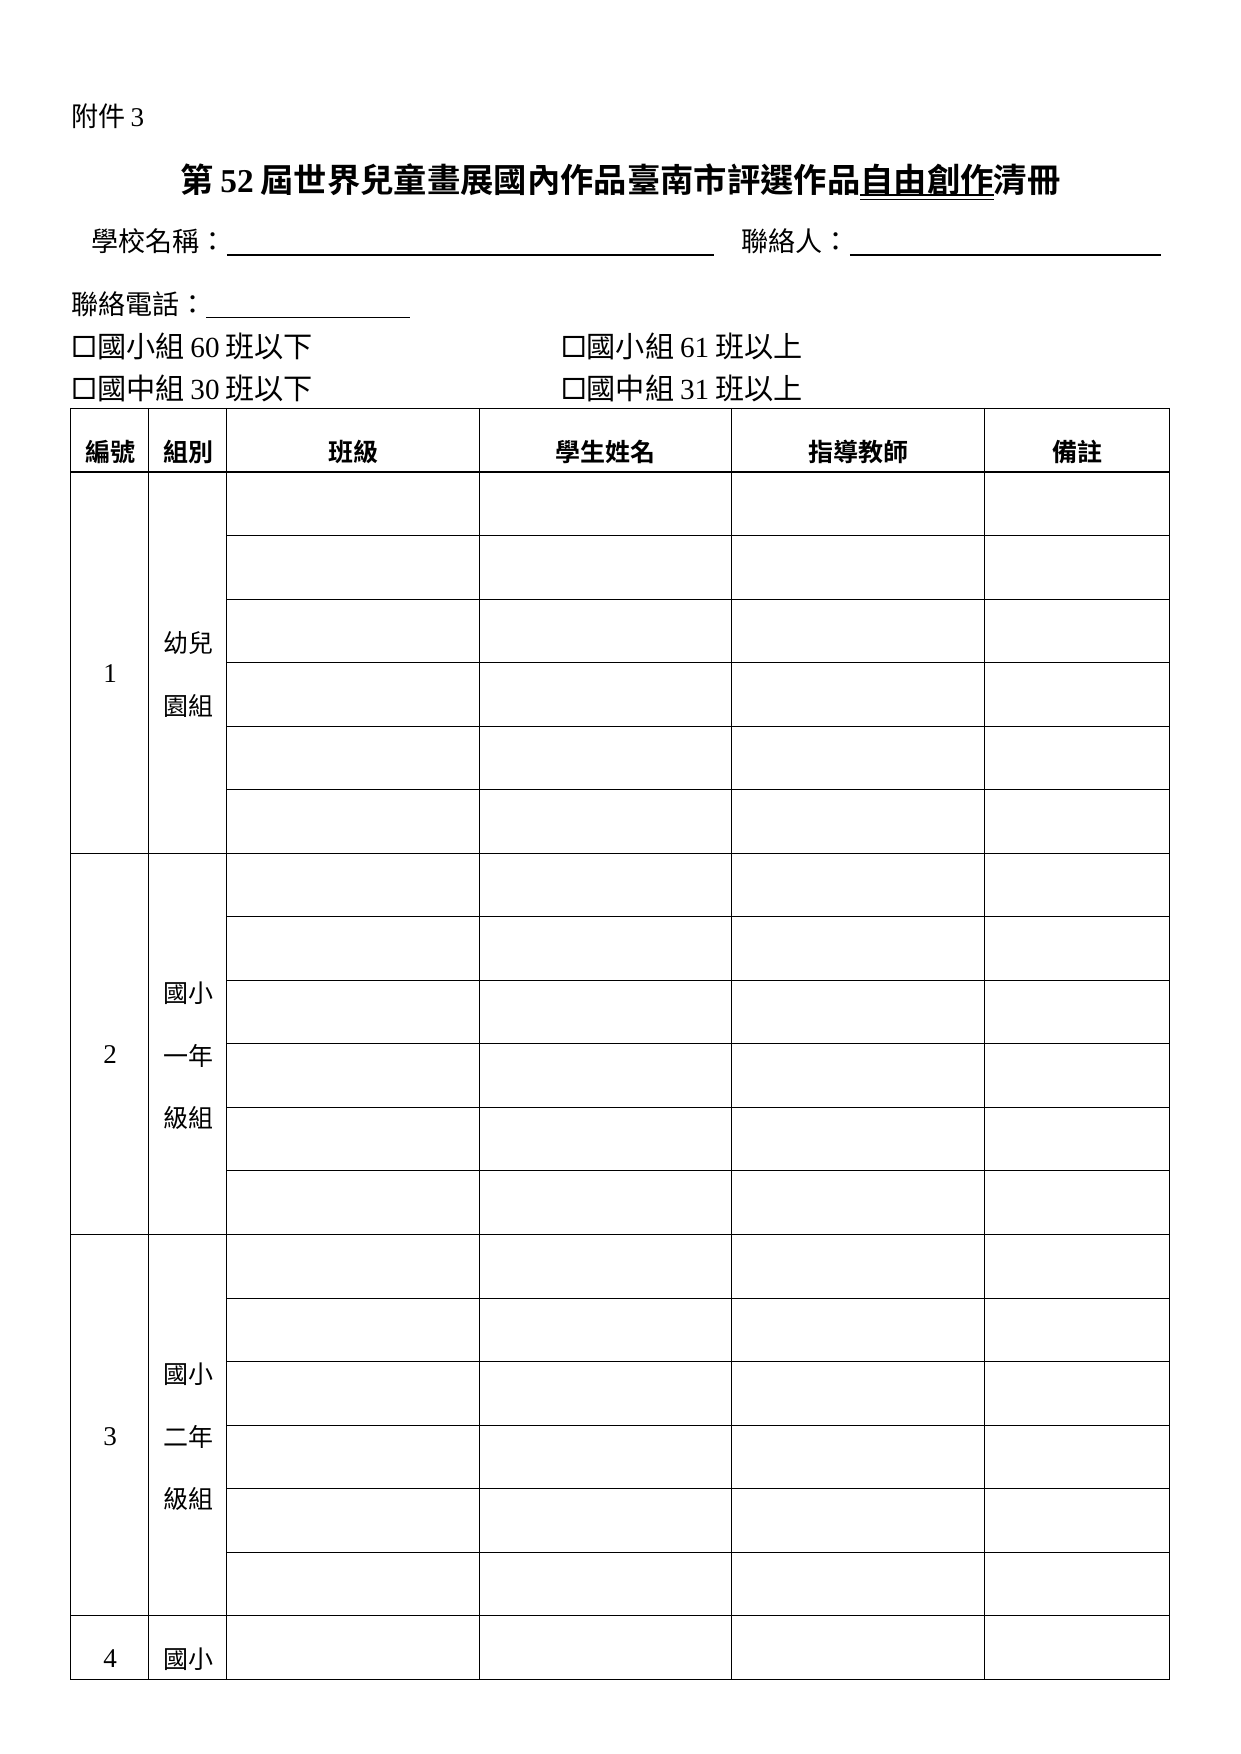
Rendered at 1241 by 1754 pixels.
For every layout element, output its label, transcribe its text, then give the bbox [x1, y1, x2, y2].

table_cell [985, 473, 1169, 535]
table_cell [985, 1616, 1169, 1679]
table_cell [732, 1426, 984, 1488]
table_cell 國小 [149, 1616, 226, 1679]
table_header 備註 [985, 409, 1169, 471]
table_cell [732, 1044, 984, 1107]
table_cell [480, 854, 731, 916]
table_cell [227, 1044, 479, 1107]
text 學校名稱： 聯絡人： 聯絡電話： [71, 198, 1169, 323]
text 國中組30班以下 國中組31班以上 [71, 366, 1169, 408]
table_cell [227, 536, 479, 598]
table_cell [227, 1108, 479, 1170]
table_cell [480, 1616, 731, 1679]
table_cell [732, 981, 984, 1043]
table_cell [732, 727, 984, 789]
table_cell [227, 854, 479, 916]
table_cell [480, 1108, 731, 1170]
table_cell [227, 981, 479, 1043]
table_cell [985, 917, 1169, 980]
table_cell [480, 727, 731, 789]
table_header 班級 [227, 409, 479, 471]
table_cell [732, 1235, 984, 1297]
table_cell [985, 727, 1169, 789]
table_cell [732, 473, 984, 535]
table_cell [227, 600, 479, 662]
table_cell [480, 1426, 731, 1488]
table_cell [480, 917, 731, 980]
table_cell [985, 981, 1169, 1043]
table_cell [732, 917, 984, 980]
table_cell [480, 600, 731, 662]
table_cell [480, 1171, 731, 1234]
text 第52屆世界兒童畫展國內作品臺南市評選作品自由創作清冊 [71, 136, 1169, 198]
text 附件3 [71, 73, 1169, 136]
table_cell [480, 663, 731, 726]
table_cell [732, 600, 984, 662]
table_cell 幼兒園組 [149, 473, 226, 853]
table_header 編號 [71, 409, 148, 471]
table_cell [480, 1362, 731, 1424]
table_cell [480, 1489, 731, 1552]
table_cell [985, 854, 1169, 916]
table_cell [227, 1235, 479, 1297]
table_cell [480, 1299, 731, 1361]
table_cell 國小一年級組 [149, 854, 226, 1234]
table_cell [985, 663, 1169, 726]
table_cell [732, 663, 984, 726]
table_cell [480, 473, 731, 535]
table_header 學生姓名 [480, 409, 731, 471]
table_cell [227, 1362, 479, 1424]
table_cell [480, 790, 731, 853]
table_cell [227, 917, 479, 980]
table_cell [732, 1171, 984, 1234]
table_cell [732, 1299, 984, 1361]
table_cell 4 [71, 1616, 148, 1679]
table_header 組別 [149, 409, 226, 471]
table_cell [480, 1235, 731, 1297]
table_cell [985, 1235, 1169, 1297]
table_cell [985, 1299, 1169, 1361]
table_cell [480, 536, 731, 598]
table_cell 1 [71, 473, 148, 853]
text 國小組60班以下 國小組61班以上 [71, 323, 1169, 366]
table_cell [227, 1489, 479, 1552]
table_cell [985, 600, 1169, 662]
table_cell [480, 1553, 731, 1615]
table_cell [732, 536, 984, 598]
table_cell [227, 1553, 479, 1615]
table_cell 國小二年級組 [149, 1235, 226, 1615]
table_cell [985, 1553, 1169, 1615]
table_cell [732, 854, 984, 916]
table_cell [732, 1362, 984, 1424]
table_cell [985, 1171, 1169, 1234]
table_cell [732, 1108, 984, 1170]
table_cell [732, 1553, 984, 1615]
table_cell [227, 790, 479, 853]
table_cell [732, 1489, 984, 1552]
table_cell [227, 663, 479, 726]
table_cell 3 [71, 1235, 148, 1615]
table_cell [732, 1616, 984, 1679]
table_cell [227, 1426, 479, 1488]
table_cell [480, 981, 731, 1043]
table_cell [227, 1171, 479, 1234]
table_cell [227, 1299, 479, 1361]
table_cell [985, 790, 1169, 853]
table_cell [227, 1616, 479, 1679]
table_cell [985, 536, 1169, 598]
table_cell [480, 1044, 731, 1107]
table_header 指導教師 [732, 409, 984, 471]
table_cell [985, 1426, 1169, 1488]
table_cell [227, 727, 479, 789]
table_cell [985, 1108, 1169, 1170]
table_cell [227, 473, 479, 535]
table_cell [985, 1489, 1169, 1552]
table_cell [732, 790, 984, 853]
table_cell 2 [71, 854, 148, 1234]
table_cell [985, 1362, 1169, 1424]
table_cell [985, 1044, 1169, 1107]
